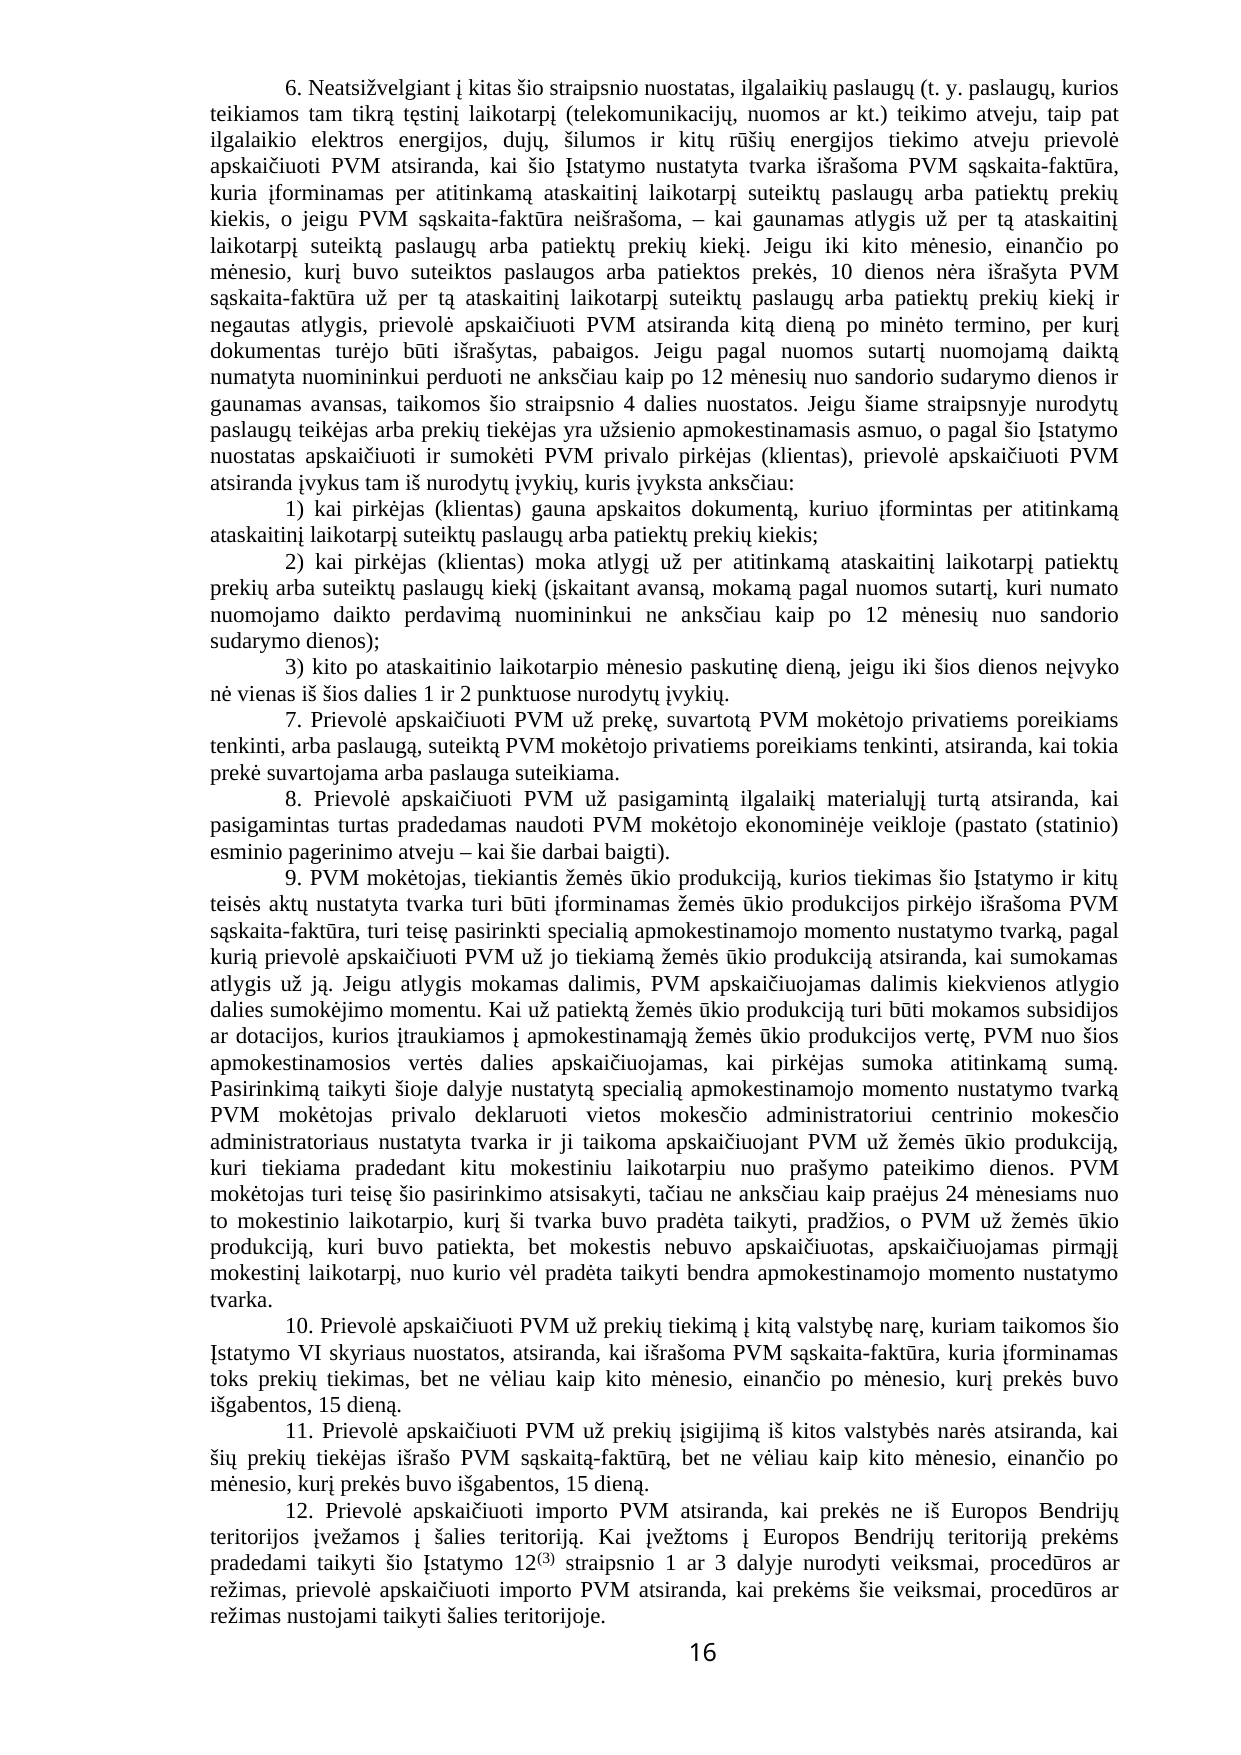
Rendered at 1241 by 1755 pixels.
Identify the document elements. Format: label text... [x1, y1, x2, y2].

text 2) kai pirkėjas (klientas) moka atlygį už per atitinkamą ataskaitinį laikotarpį patiektų prekių arba suteiktų paslaugų kiekį (įskaitant avansą, mokamą pagal nuomos sutartį, kuri numato nuomojamo daikto perdavimą nuomininkui ne anksčiau kaip po 12 mėnesių nuo sandorio sudarymo dienos); [210, 548, 1120, 653]
text 3) kito po ataskaitinio laikotarpio mėnesio paskutinę dieną, jeigu iki šios dienos neįvyko nė vienas iš šios dalies 1 ir 2 punktuose nurodytų įvykių. [210, 653, 1120, 706]
text 11. Prievolė apskaičiuoti PVM už prekių įsigijimą iš kitos valstybės narės atsiranda, kai šių prekių tiekėjas išrašo PVM sąskaitą-faktūrą, bet ne vėliau kaip kito mėnesio, einančio po mėnesio, kurį prekės buvo išgabentos, 15 dieną. [210, 1418, 1120, 1497]
text 12. Prievolė apskaičiuoti importo PVM atsiranda, kai prekės ne iš Europos Bendrijų teritorijos įvežamos į šalies teritoriją. Kai įvežtoms į Europos Bendrijų teritoriją prekėms pradedami taikyti šio Įstatymo 12(3) straipsnio 1 ar 3 dalyje nurodyti veiksmai, procedūros ar režimas, prievolė apskaičiuoti importo PVM atsiranda, kai prekėms šie veiksmai, procedūros ar režimas nustojami taikyti šalies teritorijoje. [210, 1497, 1120, 1628]
text 8. Prievolė apskaičiuoti PVM už pasigamintą ilgalaikį materialųjį turtą atsiranda, kai pasigamintas turtas pradedamas naudoti PVM mokėtojo ekonominėje veikloje (pastato (statinio) esminio pagerinimo atveju – kai šie darbai baigti). [210, 785, 1120, 864]
text 7. Prievolė apskaičiuoti PVM už prekę, suvartotą PVM mokėtojo privatiems poreikiams tenkinti, arba paslaugą, suteiktą PVM mokėtojo privatiems poreikiams tenkinti, atsiranda, kai tokia prekė suvartojama arba paslauga suteikiama. [210, 706, 1120, 785]
text 1) kai pirkėjas (klientas) gauna apskaitos dokumentą, kuriuo įformintas per atitinkamą ataskaitinį laikotarpį suteiktų paslaugų arba patiektų prekių kiekis; [210, 495, 1120, 548]
text 10. Prievolė apskaičiuoti PVM už prekių tiekimą į kitą valstybę narę, kuriam taikomos šio Įstatymo VI skyriaus nuostatos, atsiranda, kai išrašoma PVM sąskaita-faktūra, kuria įforminamas toks prekių tiekimas, bet ne vėliau kaip kito mėnesio, einančio po mėnesio, kurį prekės buvo išgabentos, 15 dieną. [210, 1312, 1120, 1418]
text 6. Neatsižvelgiant į kitas šio straipsnio nuostatas, ilgalaikių paslaugų (t. y. paslaugų, kurios teikiamos tam tikrą tęstinį laikotarpį (telekomunikacijų, nuomos ar kt.) teikimo atveju, taip pat ilgalaikio elektros energijos, dujų, šilumos ir kitų rūšių energijos tiekimo atveju prievolė apskaičiuoti PVM atsiranda, kai šio Įstatymo nustatyta tvarka išrašoma PVM sąskaita-faktūra, kuria įforminamas per atitinkamą ataskaitinį laikotarpį suteiktų paslaugų arba patiektų prekių kiekis, o jeigu PVM sąskaita-faktūra neišrašoma, – kai gaunamas atlygis už per tą ataskaitinį laikotarpį suteiktą paslaugų arba patiektų prekių kiekį. Jeigu iki kito mėnesio, einančio po mėnesio, kurį buvo suteiktos paslaugos arba patiektos prekės, 10 dienos nėra išrašyta PVM sąskaita-faktūra už per tą ataskaitinį laikotarpį suteiktų paslaugų arba patiektų prekių kiekį ir negautas atlygis, prievolė apskaičiuoti PVM atsiranda kitą dieną po minėto termino, per kurį dokumentas turėjo būti išrašytas, pabaigos. Jeigu pagal nuomos sutartį nuomojamą daiktą numatyta nuomininkui perduoti ne anksčiau kaip po 12 mėnesių nuo sandorio sudarymo dienos ir gaunamas avansas, taikomos šio straipsnio 4 dalies nuostatos. Jeigu šiame straipsnyje nurodytų paslaugų teikėjas arba prekių tiekėjas yra užsienio apmokestinamasis asmuo, o pagal šio Įstatymo nuostatas apskaičiuoti ir sumokėti PVM privalo pirkėjas (klientas), prievolė apskaičiuoti PVM atsiranda įvykus tam iš nurodytų įvykių, kuris įvyksta anksčiau: [210, 73, 1120, 495]
text 9. PVM mokėtojas, tiekiantis žemės ūkio produkciją, kurios tiekimas šio Įstatymo ir kitų teisės aktų nustatyta tvarka turi būti įforminamas žemės ūkio produkcijos pirkėjo išrašoma PVM sąskaita-faktūra, turi teisę pasirinkti specialią apmokestinamojo momento nustatymo tvarką, pagal kurią prievolė apskaičiuoti PVM už jo tiekiamą žemės ūkio produkciją atsiranda, kai sumokamas atlygis už ją. Jeigu atlygis mokamas dalimis, PVM apskaičiuojamas dalimis kiekvienos atlygio dalies sumokėjimo momentu. Kai už patiektą žemės ūkio produkciją turi būti mokamos subsidijos ar dotacijos, kurios įtraukiamos į apmokestinamąją žemės ūkio produkcijos vertę, PVM nuo šios apmokestinamosios vertės dalies apskaičiuojamas, kai pirkėjas sumoka atitinkamą sumą. Pasirinkimą taikyti šioje dalyje nustatytą specialią apmokestinamojo momento nustatymo tvarką PVM mokėtojas privalo deklaruoti vietos mokesčio administratoriui centrinio mokesčio administratoriaus nustatyta tvarka ir ji taikoma apskaičiuojant PVM už žemės ūkio produkciją, kuri tiekiama pradedant kitu mokestiniu laikotarpiu nuo prašymo pateikimo dienos. PVM mokėtojas turi teisę šio pasirinkimo atsisakyti, tačiau ne anksčiau kaip praėjus 24 mėnesiams nuo to mokestinio laikotarpio, kurį ši tvarka buvo pradėta taikyti, pradžios, o PVM už žemės ūkio produkciją, kuri buvo patiekta, bet mokestis nebuvo apskaičiuotas, apskaičiuojamas pirmąjį mokestinį laikotarpį, nuo kurio vėl pradėta taikyti bendra apmokestinamojo momento nustatymo tvarka. [210, 864, 1120, 1312]
